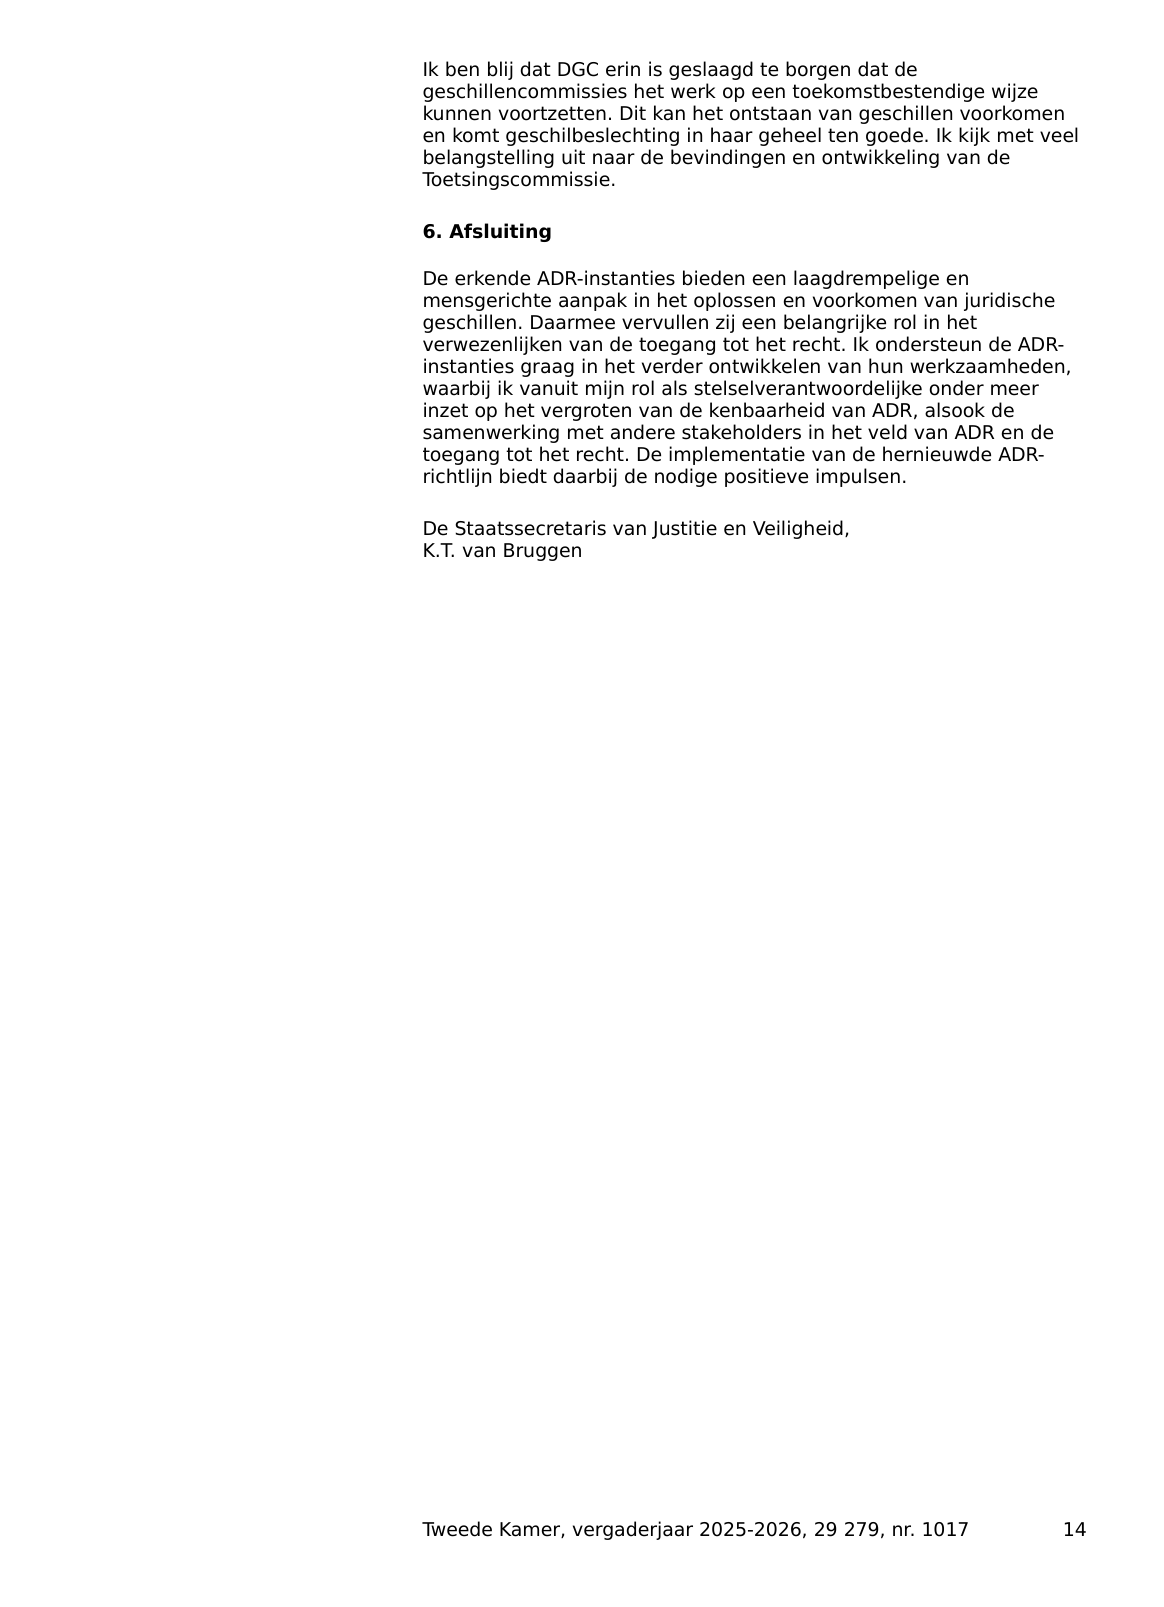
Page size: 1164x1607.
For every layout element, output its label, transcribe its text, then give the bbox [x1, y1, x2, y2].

text De erkende ADR-instanties bieden een laagdrempelige en mensgerichte aanpak in het oplossen en voorkomen van juridische geschillen. Daarmee vervullen zij een belangrijke rol in het verwezenlijken van de toegang tot het recht. Ik ondersteun de ADR-instanties graag in het verder ontwikkelen van hun werkzaamheden, waarbij ik vanuit mijn rol als stelselverantwoordelijke onder meer inzet op het vergroten van de kenbaarheid van ADR, alsook de samenwerking met andere stakeholders in het veld van ADR en de toegang tot het recht. De implementatie van de hernieuwde ADR-richtlijn biedt daarbij de nodige positieve impulsen. [422, 268, 1087, 488]
subtitle 6. Afsluiting [422, 221, 1087, 243]
text De Staatssecretaris van Justitie en Veiligheid, K.T. van Bruggen [422, 518, 1087, 562]
text Ik ben blij dat DGC erin is geslaagd te borgen dat de geschillencommissies het werk op een toekomstbestendige wijze kunnen voortzetten. Dit kan het ontstaan van geschillen voorkomen en komt geschilbeslechting in haar geheel ten goede. Ik kijk met veel belangstelling uit naar de bevindingen en ontwikkeling van de Toetsingscommissie. [422, 59, 1087, 191]
